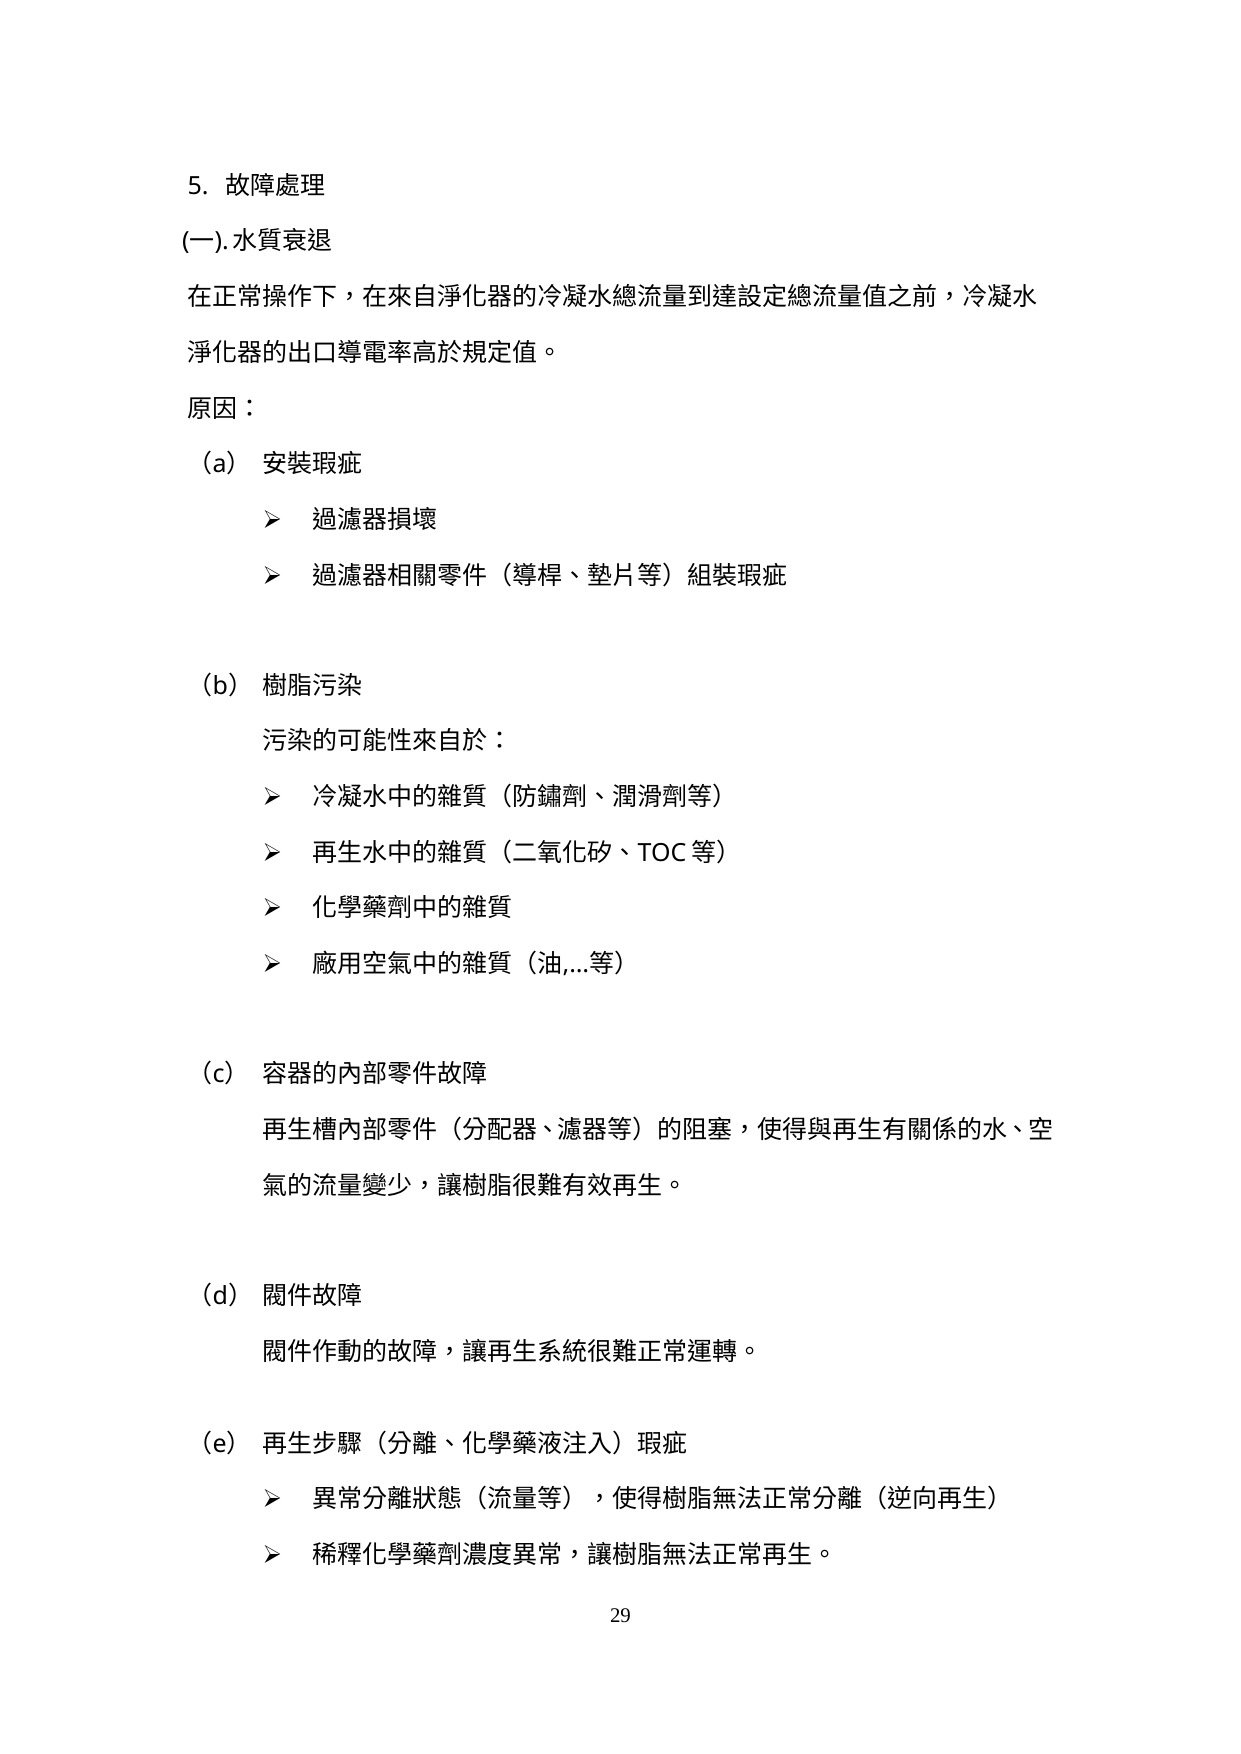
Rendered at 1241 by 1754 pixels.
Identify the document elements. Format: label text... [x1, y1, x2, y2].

list 故障處理 [187, 164, 1053, 202]
text 污染的可能性來自於： [262, 720, 1053, 758]
list 樹脂污染 [187, 664, 1053, 702]
list 稀釋化學藥劑濃度異常，讓樹脂無法正常再生。 [262, 1534, 1053, 1571]
text 再生槽內部零件（分配器、濾器等）的阻塞，使得與再生有關係的水、空氣的流量變少，讓樹脂很難有效再生。 [262, 1108, 1053, 1202]
list 冷凝水中的雜質（防鏽劑、潤滑劑等） [262, 776, 1053, 813]
list 化學藥劑中的雜質 [262, 887, 1053, 924]
list 閥件故障 [187, 1275, 1053, 1312]
list 過濾器相關零件（導桿、墊片等）組裝瑕疵 [262, 554, 1053, 592]
text 閥件作動的故障，讓再生系統很難正常運轉。 [237, 1330, 1053, 1368]
list 再生水中的雜質（二氧化矽、TOC等） [262, 831, 1053, 869]
list 水質衰退 [182, 220, 1053, 258]
list 再生步驟（分離、化學藥液注入）瑕疵 [187, 1422, 1053, 1460]
text 在正常操作下，在來自淨化器的冷凝水總流量到達設定總流量值之前，冷凝水淨化器的出口導電率高於規定值。 [187, 276, 1053, 369]
text 原因： [187, 388, 1053, 425]
list 異常分離狀態（流量等），使得樹脂無法正常分離（逆向再生） [262, 1478, 1053, 1516]
list 容器的內部零件故障 [187, 1053, 1053, 1090]
list 廠用空氣中的雜質（油,…等） [262, 943, 1053, 980]
list 過濾器損壞 [262, 499, 1053, 536]
list 安裝瑕疵 [187, 443, 1053, 481]
